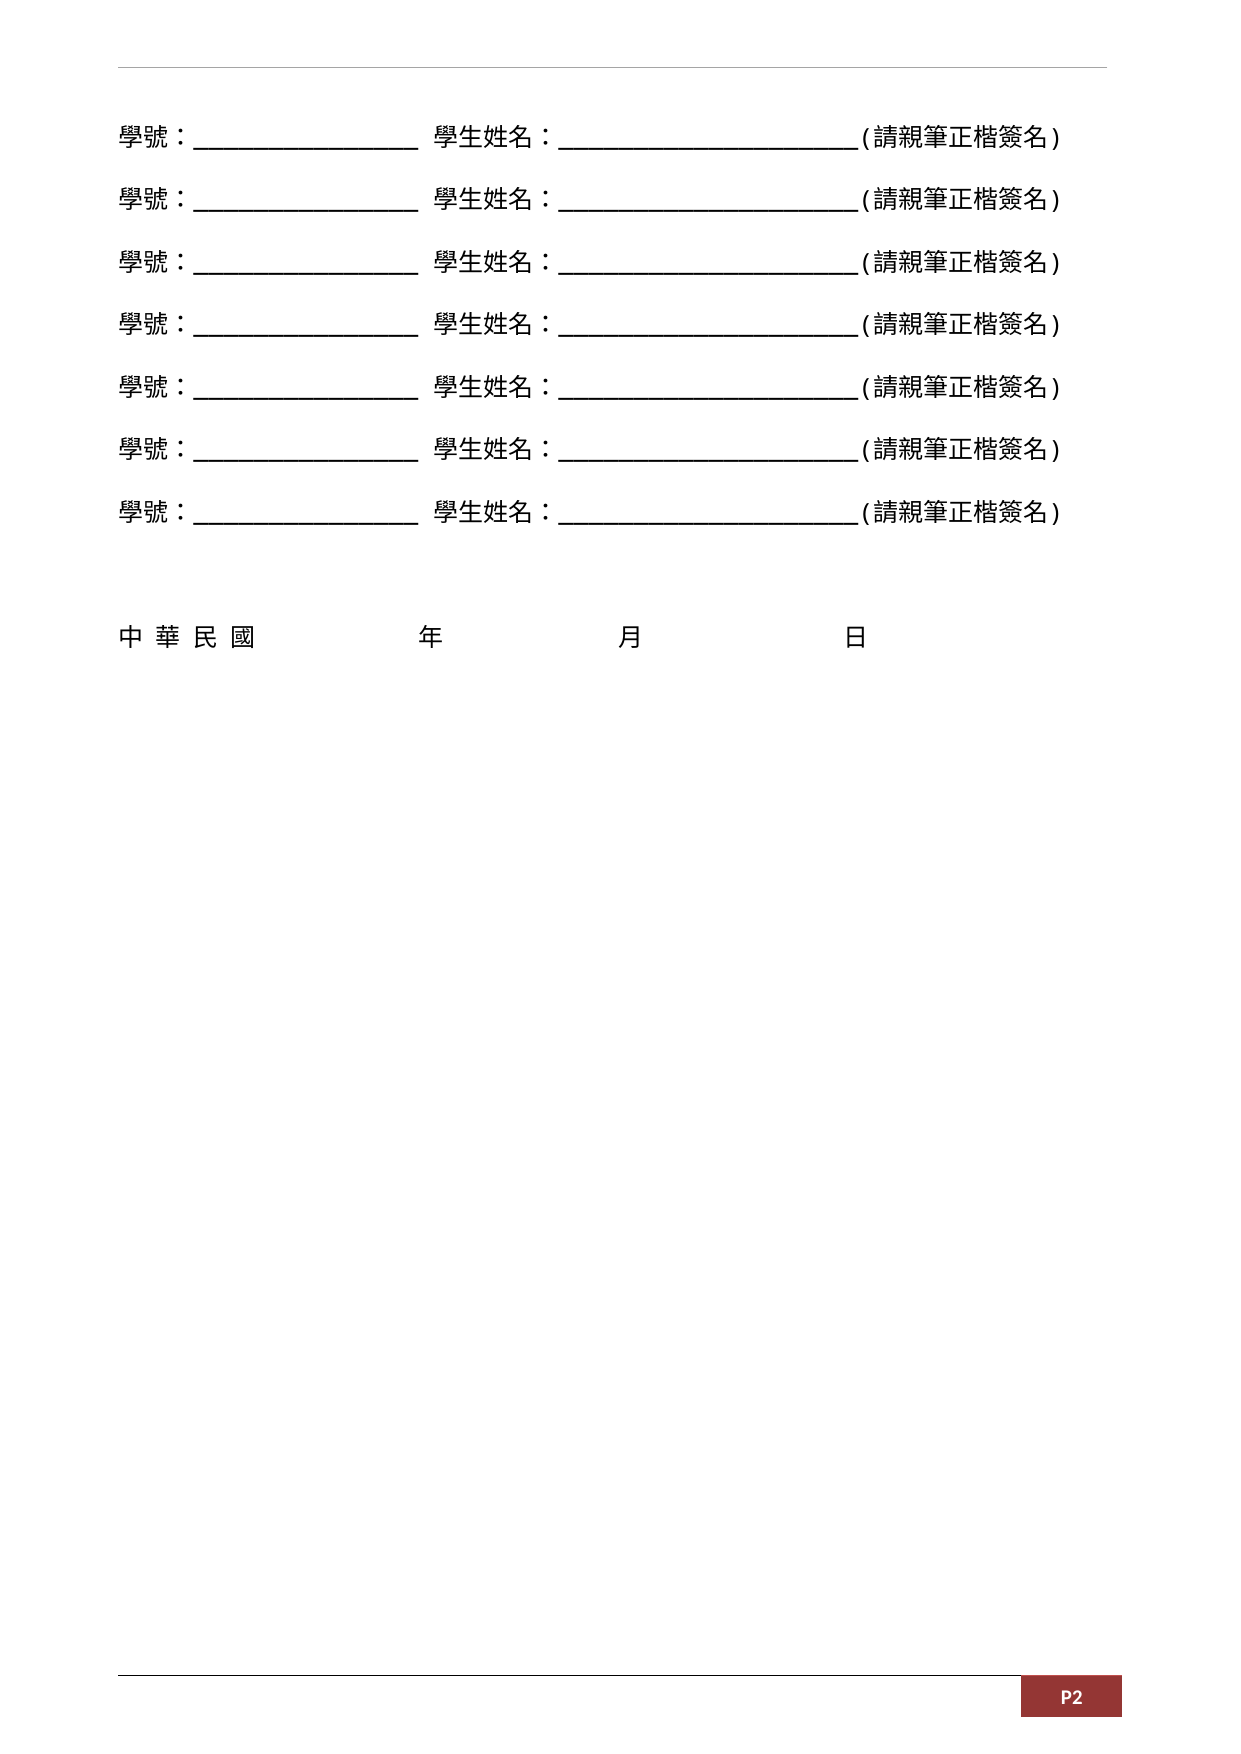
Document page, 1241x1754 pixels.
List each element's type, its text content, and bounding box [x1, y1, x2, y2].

text 學號：_______________ 學生姓名：____________________(請親筆正楷簽名) [118, 156, 1122, 219]
text 學號：_______________ 學生姓名：____________________(請親筆正楷簽名) [118, 219, 1122, 281]
text 學號：_______________ 學生姓名：____________________(請親筆正楷簽名) [118, 406, 1122, 469]
text 學號：_______________ 學生姓名：____________________(請親筆正楷簽名) [118, 344, 1122, 406]
text 學號：_______________ 學生姓名：____________________(請親筆正楷簽名) [118, 469, 1122, 531]
text 學號：_______________ 學生姓名：____________________(請親筆正楷簽名) [118, 281, 1122, 344]
text 中 華 民 國 年 月 日 [118, 594, 1122, 656]
text 學號：_______________ 學生姓名：____________________(請親筆正楷簽名) [118, 94, 1122, 156]
